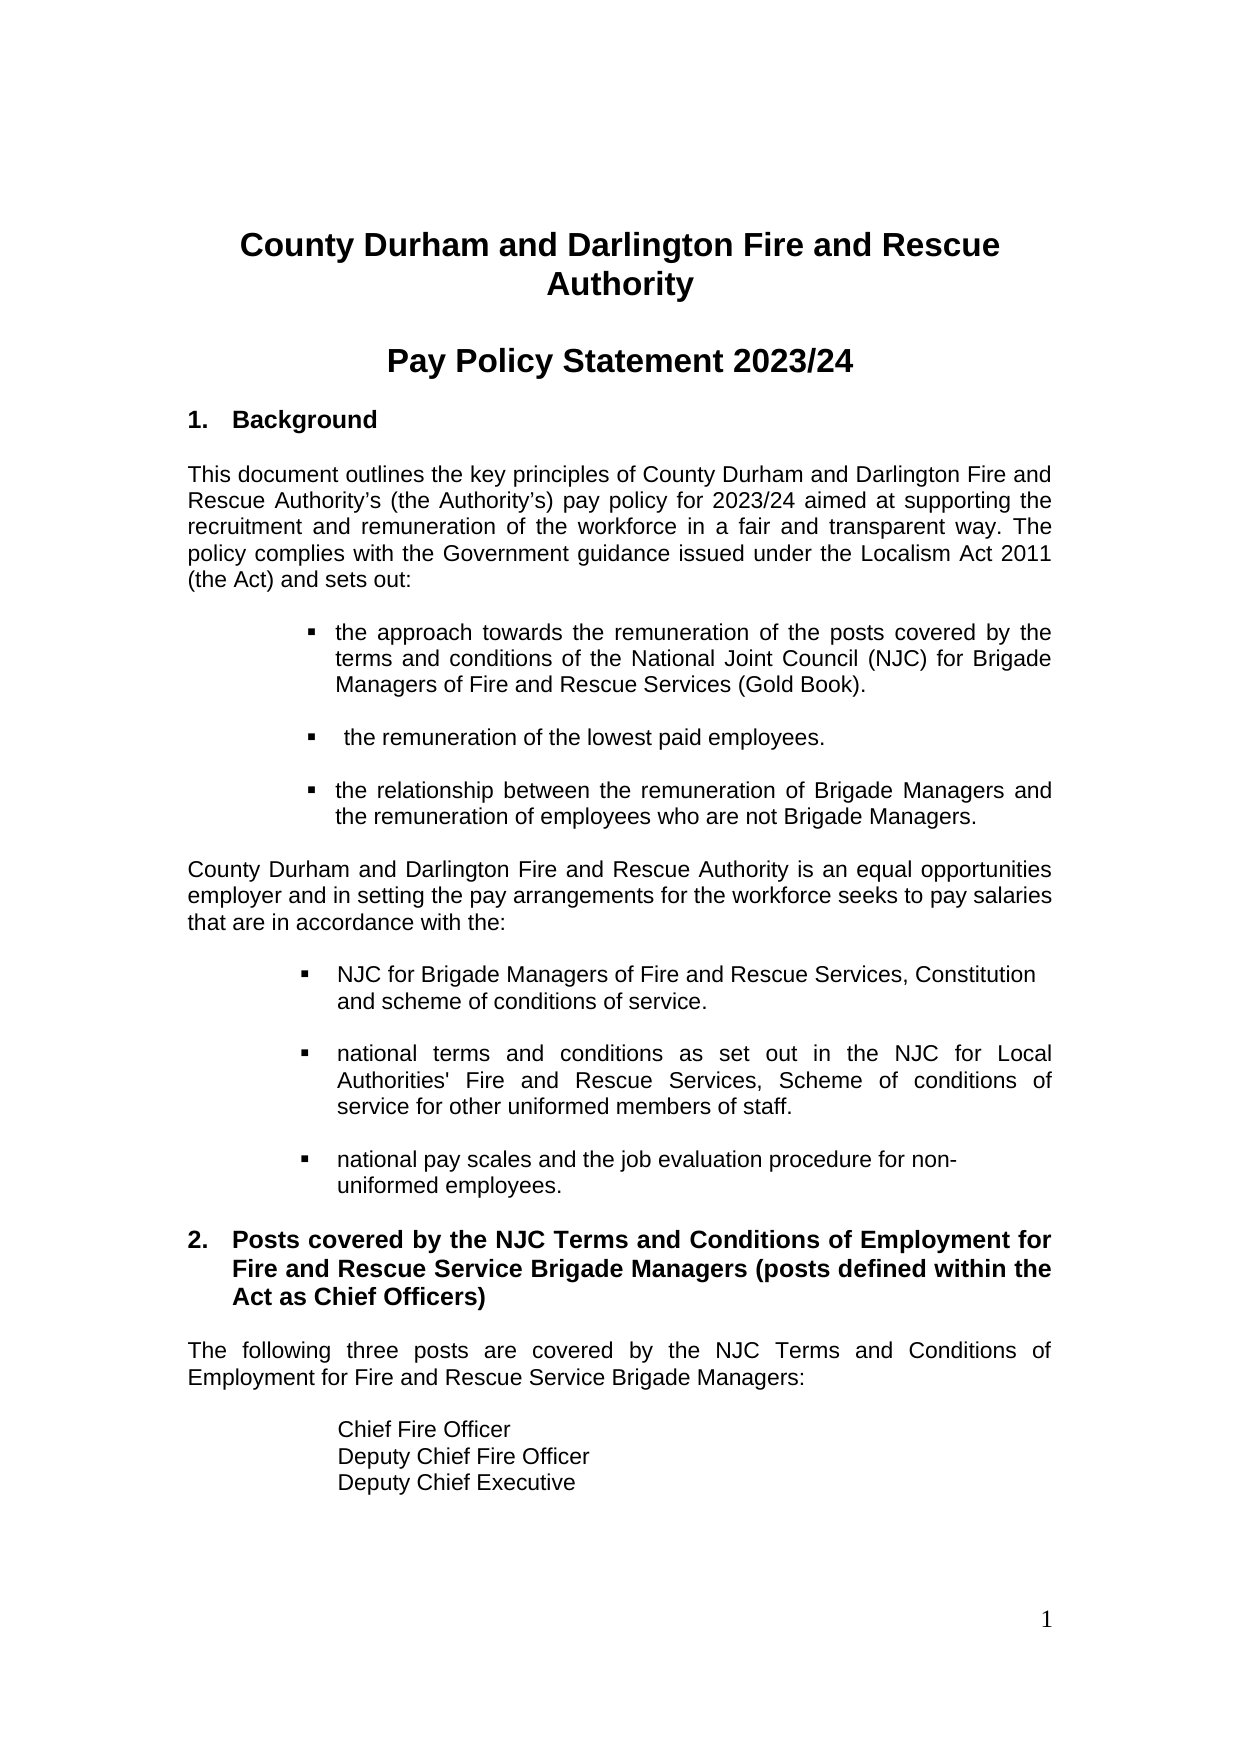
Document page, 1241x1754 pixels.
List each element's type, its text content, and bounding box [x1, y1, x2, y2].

list Posts covered by the NJC Terms and Conditions of Employment for Fire and Rescue Service Brigade Managers (posts defined within the Act as Chief Officers) [187, 1225, 1053, 1311]
list the remuneration of the lowest paid employees. [306, 724, 1053, 750]
text Deputy Chief Fire Officer [187, 1443, 1053, 1469]
list the approach towards the remuneration of the posts covered by the terms and conditions of the National Joint Council (NJC) for Brigade Managers of Fire and Rescue Services (Gold Book). [306, 619, 1053, 698]
text Deputy Chief Executive [187, 1469, 1053, 1496]
list national terms and conditions as set out in the NJC for Local Authorities' Fire and Rescue Services, Scheme of conditions of service for other uniformed members of staff. [299, 1040, 1053, 1119]
text Chief Fire Officer [187, 1416, 1053, 1443]
text This document outlines the key principles of County Durham and Darlington Fire and Rescue Authority’s (the Authority’s) pay policy for 2023/24 aimed at supporting the recruitment and remuneration of the workforce in a fair and transparent way. The policy complies with the Government guidance issued under the Localism Act 2011 (the Act) and sets out: [187, 461, 1053, 592]
list Background [187, 405, 1053, 434]
list NJC for Brigade Managers of Fire and Rescue Services, Constitution and scheme of conditions of service. [299, 961, 1053, 1014]
text Pay Policy Statement 2023/24 [187, 341, 1053, 379]
list national pay scales and the job evaluation procedure for non-uniformed employees. [299, 1146, 1053, 1198]
text The following three posts are covered by the NJC Terms and Conditions of Employment for Fire and Rescue Service Brigade Managers: [187, 1337, 1053, 1390]
list the relationship between the remuneration of Brigade Managers and the remuneration of employees who are not Brigade Managers. [306, 777, 1053, 829]
text County Durham and Darlington Fire and Rescue Authority is an equal opportunities employer and in setting the pay arrangements for the workforce seeks to pay salaries that are in accordance with the: [187, 856, 1053, 935]
text County Durham and Darlington Fire and Rescue Authority [187, 225, 1053, 302]
